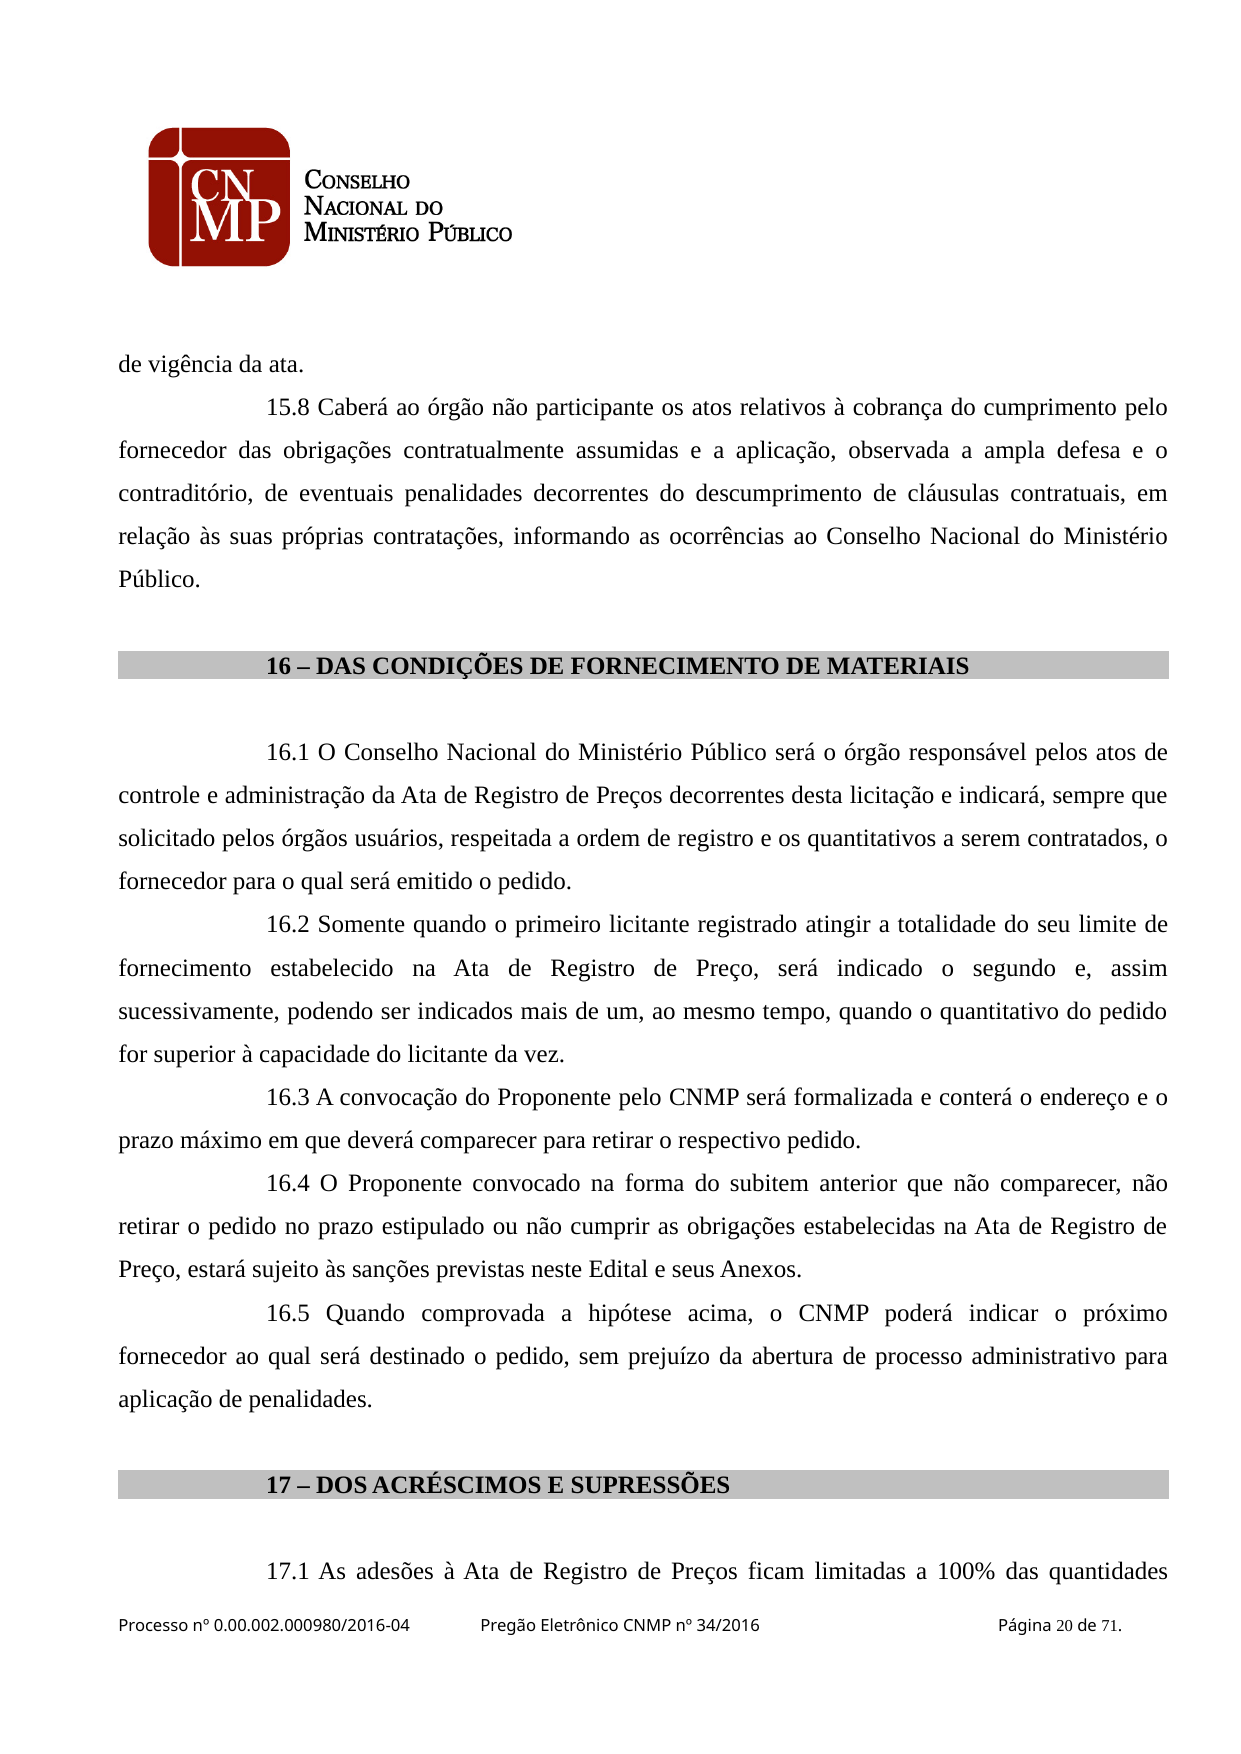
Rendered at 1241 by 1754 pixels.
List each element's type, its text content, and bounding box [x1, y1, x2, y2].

text 16.1 O Conselho Nacional do Ministério Público será o órgão responsável pelos atos de controle e administração da Ata de Registro de Preços decorrentes desta licitação e indicará, sempre que solicitado pelos órgãos usuários, respeitada a ordem de registro e os quantitativos a serem contratados, o fornecedor para o qual será emitido o pedido. [118, 737, 1169, 895]
text 16.3 A convocação do Proponente pelo CNMP será formalizada e conterá o endereço e o prazo máximo em que deverá comparecer para retirar o respectivo pedido. [118, 1082, 1169, 1154]
text 16.2 Somente quando o primeiro licitante registrado atingir a totalidade do seu limite de fornecimento estabelecido na Ata de Registro de Preço, será indicado o segundo e, assim sucessivamente, podendo ser indicados mais de um, ao mesmo tempo, quando o quantitativo do pedido for superior à capacidade do licitante da vez. [118, 909, 1169, 1068]
text 17 – DOS ACRÉSCIMOS E SUPRESSÕES [118, 1470, 1169, 1499]
text 16 – DAS CONDIÇÕES DE FORNECIMENTO DE MATERIAIS [118, 651, 1169, 679]
text 16.5 Quando comprovada a hipótese acima, o CNMP poderá indicar o próximo fornecedor ao qual será destinado o pedido, sem prejuízo da abertura de processo administrativo para aplicação de penalidades. [118, 1298, 1169, 1413]
text 15.8 Caberá ao órgão não participante os atos relativos à cobrança do cumprimento pelo fornecedor das obrigações contratualmente assumidas e a aplicação, observada a ampla defesa e o contraditório, de eventuais penalidades decorrentes do descumprimento de cláusulas contratuais, em relação às suas próprias contratações, informando as ocorrências ao Conselho Nacional do Ministério Público. [118, 392, 1169, 593]
text 16.4 O Proponente convocado na forma do subitem anterior que não comparecer, não retirar o pedido no prazo estipulado ou não cumprir as obrigações estabelecidas na Ata de Registro de Preço, estará sujeito às sanções previstas neste Edital e seus Anexos. [118, 1168, 1169, 1283]
text 17.1 As adesões à Ata de Registro de Preços ficam limitadas a 100% das quantidades [118, 1556, 1169, 1585]
picture [124, 105, 528, 288]
text de vigência da ata. [118, 349, 1169, 378]
